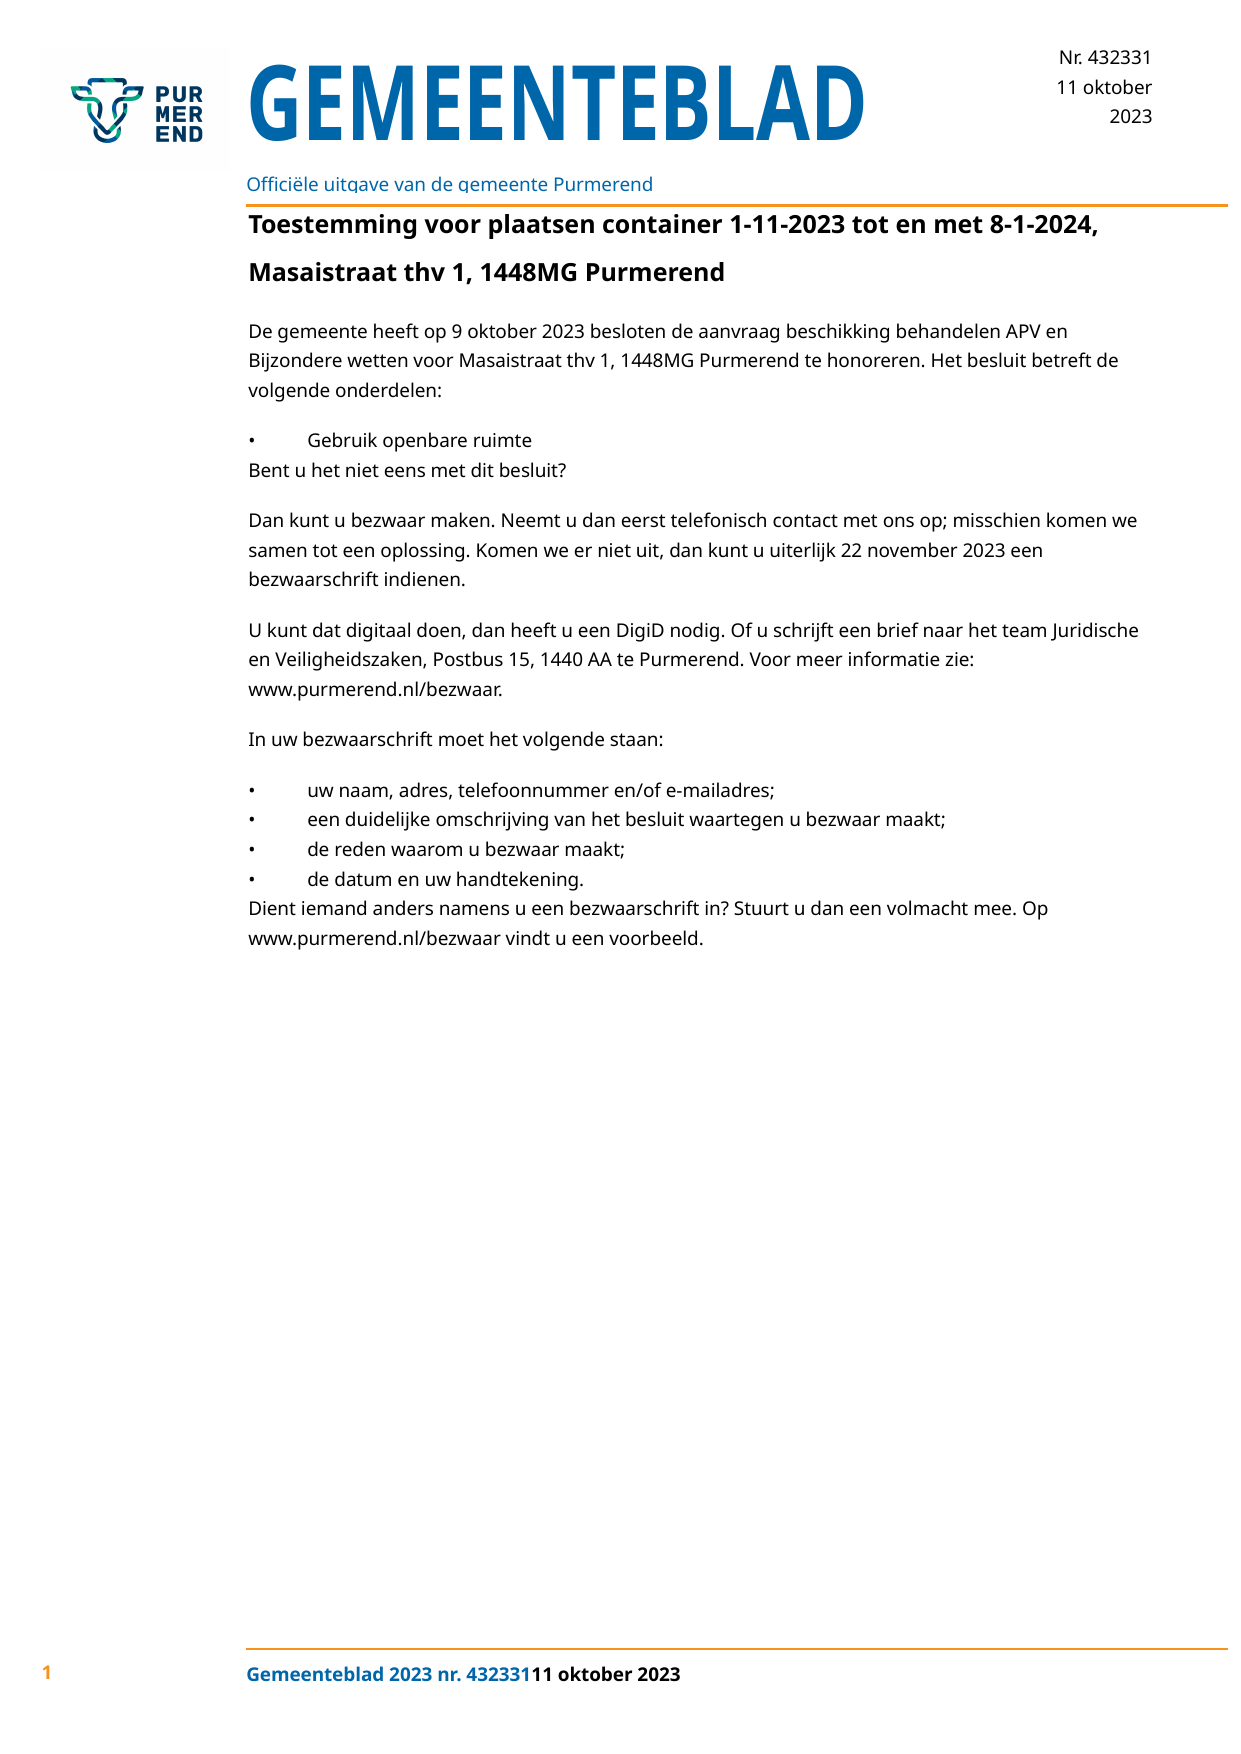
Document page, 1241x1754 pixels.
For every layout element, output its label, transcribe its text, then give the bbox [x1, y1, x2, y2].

list een duidelijke omschrijving van het besluit waartegen u bezwaar maakt; [248, 807, 1152, 832]
text De gemeente heeft op 9 oktober 2023 besloten de aanvraag beschikking behandelen APV en Bijzondere wetten voor Masaistraat thv 1, 1448MG Purmerend te honoreren. Het besluit betreft de volgende onderdelen: [248, 318, 1152, 403]
text Dan kunt u bezwaar maken. Neemt u dan eerst telefonisch contact met ons op; misschien komen we samen tot een oplossing. Komen we er niet uit, dan kunt u uiterlijk 22 november 2023 een bezwaarschrift indienen. [248, 507, 1152, 592]
text Dient iemand anders namens u een bezwaarschrift in? Stuurt u dan een volmacht mee. Op www.purmerend.nl/bezwaar vindt u een voorbeeld. [248, 895, 1152, 951]
text U kunt dat digitaal doen, dan heeft u een DigiD nodig. Of u schrijft een brief naar het team Juridische en Veiligheidszaken, Postbus 15, 1440 AA te Purmerend. Voor meer informatie zie: www.purmerend.nl/bezwaar. [248, 617, 1152, 702]
list de datum en uw handtekening. [248, 866, 1152, 892]
text Toestemming voor plaatsen container 1-11-2023 tot en met 8-1-2024, Masaistraat thv 1, 1448MG Purmerend [248, 207, 1152, 288]
picture [41, 47, 231, 172]
list uw naam, adres, telefoonnummer en/of e-mailadres; [248, 777, 1152, 803]
list Gebruik openbare ruimte [248, 427, 1152, 453]
list de reden waarom u bezwaar maakt; [248, 836, 1152, 862]
text Bent u het niet eens met dit besluit? [248, 457, 1152, 483]
text In uw bezwaarschrift moet het volgende staan: [248, 727, 1152, 752]
